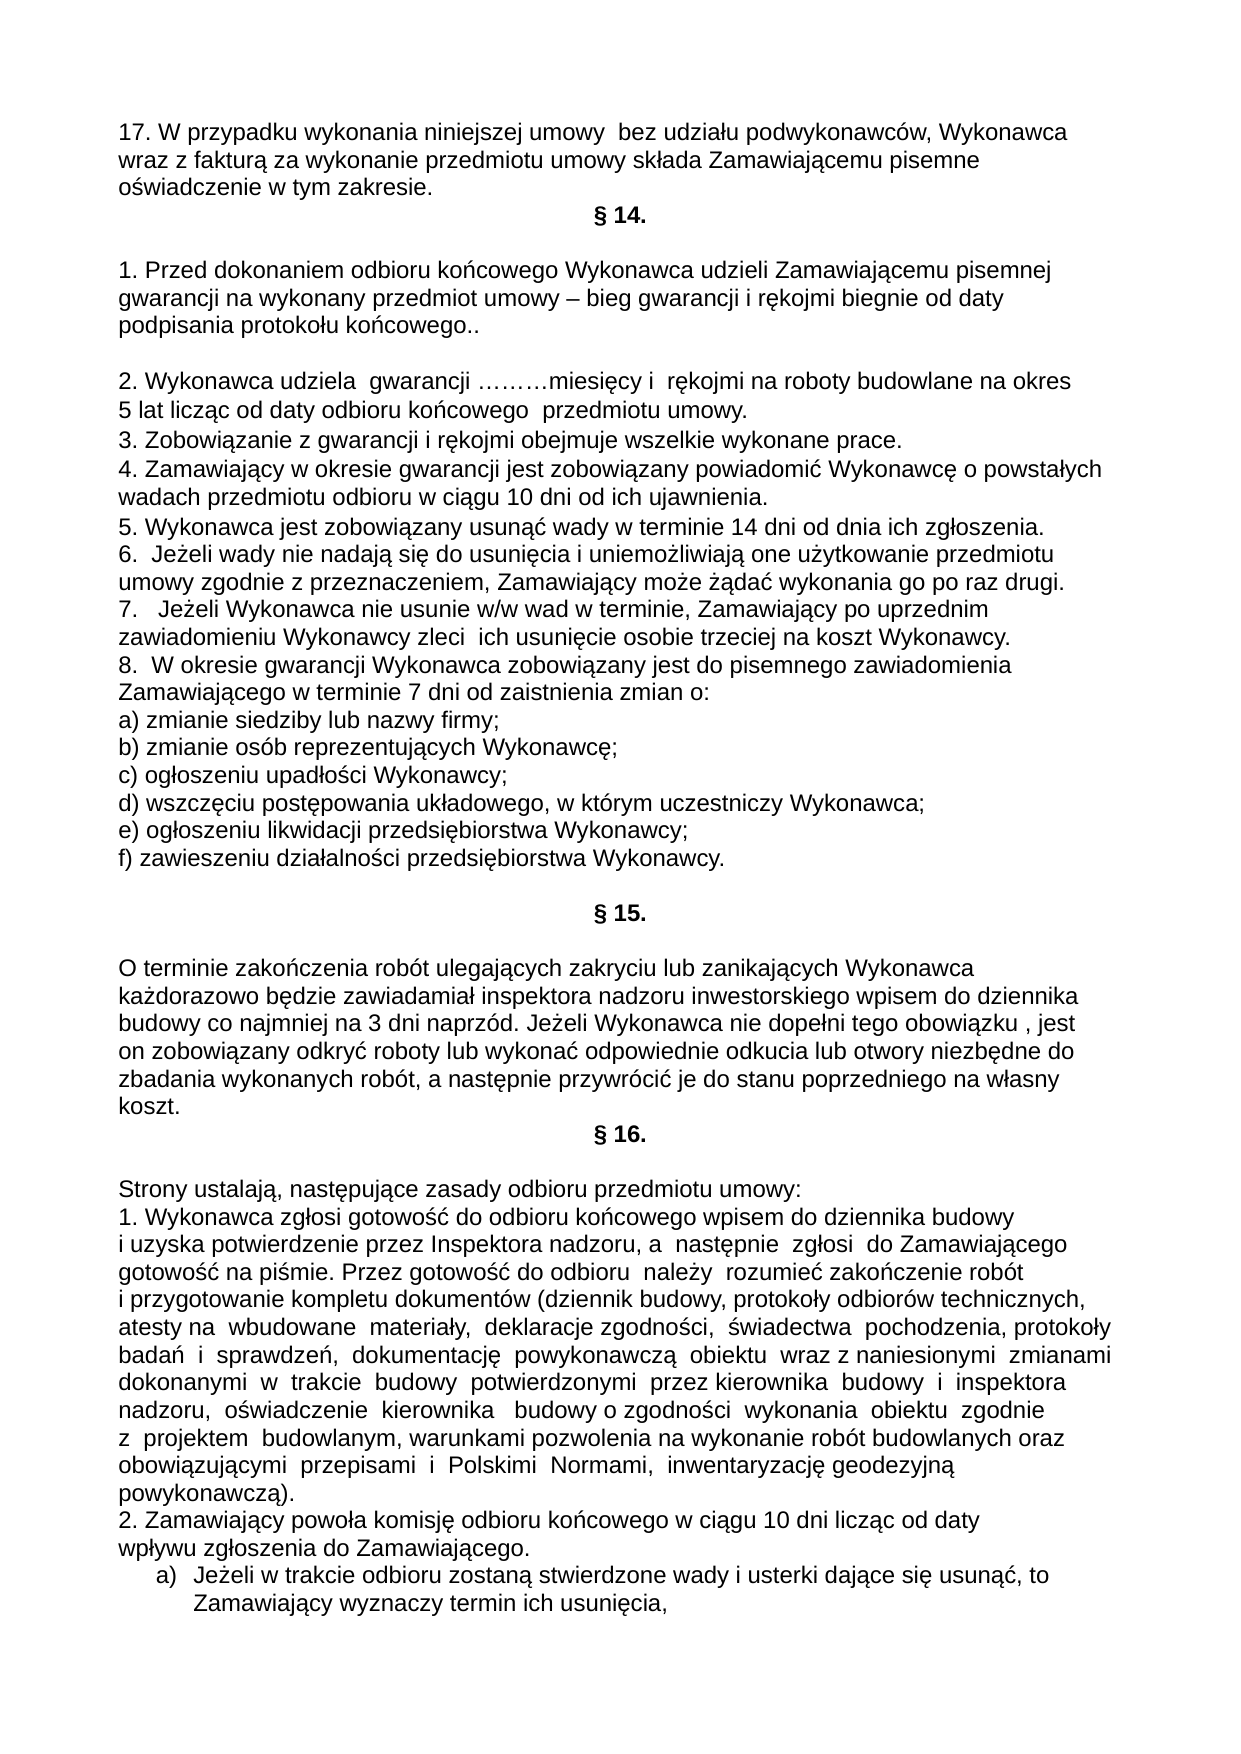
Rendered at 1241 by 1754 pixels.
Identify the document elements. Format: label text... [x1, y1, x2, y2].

text 6. Jeżeli wady nie nadają się do usunięcia i uniemożliwiają one użytkowanie przedmiotu umowy zgodnie z przeznaczeniem, Zamawiający może żądać wykonania go po raz drugi. [118, 540, 1122, 595]
text 1. Przed dokonaniem odbioru końcowego Wykonawca udzieli Zamawiającemu pisemnej gwarancji na wykonany przedmiot umowy – bieg gwarancji i rękojmi biegnie od daty podpisania protokołu końcowego.. [118, 256, 1122, 339]
text 17. W przypadku wykonania niniejszej umowy bez udziału podwykonawców, Wykonawca wraz z fakturą za wykonanie przedmiotu umowy składa Zamawiającemu pisemne oświadczenie w tym zakresie. [118, 118, 1122, 201]
text d) wszczęciu postępowania układowego, w którym uczestniczy Wykonawca; [118, 788, 1122, 816]
text 2. Zamawiający powoła komisję odbioru końcowego w ciągu 10 dni licząc od daty [118, 1506, 1122, 1534]
text 2. Wykonawca udziela gwarancji ………miesięcy i rękojmi na roboty budowlane na okres [118, 367, 1122, 394]
text z projektem budowlanym, warunkami pozwolenia na wykonanie robót budowlanych oraz obowiązującymi przepisami i Polskimi Normami, inwentaryzację geodezyjną powykonawczą). [118, 1423, 1122, 1506]
text e) ogłoszeniu likwidacji przedsiębiorstwa Wykonawcy; [118, 816, 1122, 844]
text Strony ustalają, następujące zasady odbioru przedmiotu umowy: [118, 1175, 1122, 1203]
text on zobowiązany odkryć roboty lub wykonać odpowiednie odkucia lub otwory niezbędne do zbadania wykonanych robót, a następnie przywrócić je do stanu poprzedniego na własny koszt. [118, 1037, 1122, 1120]
text 4. Zamawiający w okresie gwarancji jest zobowiązany powiadomić Wykonawcę o powstałych wadach przedmiotu odbioru w ciągu 10 dni od ich ujawnienia. [118, 455, 1122, 511]
text § 15. [118, 899, 1122, 927]
text 5. Wykonawca jest zobowiązany usunąć wady w terminie 14 dni od dnia ich zgłoszenia. [118, 512, 1122, 540]
text 8. W okresie gwarancji Wykonawca zobowiązany jest do pisemnego zawiadomienia Zamawiającego w terminie 7 dni od zaistnienia zmian o: [118, 651, 1122, 706]
text 7. Jeżeli Wykonawca nie usunie w/w wad w terminie, Zamawiający po uprzednim zawiadomieniu Wykonawcy zleci ich usunięcie osobie trzeciej na koszt Wykonawcy. [118, 595, 1122, 651]
text f) zawieszeniu działalności przedsiębiorstwa Wykonawcy. [118, 844, 1122, 871]
text c) ogłoszeniu upadłości Wykonawcy; [118, 761, 1122, 788]
text b) zmianie osób reprezentujących Wykonawcę; [118, 733, 1122, 761]
text 1. Wykonawca zgłosi gotowość do odbioru końcowego wpisem do dziennika budowy [118, 1203, 1122, 1230]
text 3. Zobowiązanie z gwarancji i rękojmi obejmuje wszelkie wykonane prace. [118, 426, 1122, 453]
text O terminie zakończenia robót ulegających zakryciu lub zanikających Wykonawca każdorazowo będzie zawiadamiał inspektora nadzoru inwestorskiego wpisem do dziennika budowy co najmniej na 3 dni naprzód. Jeżeli Wykonawca nie dopełni tego obowiązku , jest [118, 954, 1122, 1037]
text i przygotowanie kompletu dokumentów (dziennik budowy, protokoły odbiorów technicznych, atesty na wbudowane materiały, deklaracje zgodności, świadectwa pochodzenia, protokoły badań i sprawdzeń, dokumentację powykonawczą obiektu wraz z naniesionymi zmianami dokonanymi w trakcie budowy potwierdzonymi przez kierownika budowy i inspektora nadzoru, oświadczenie kierownika budowy o zgodności wykonania obiektu zgodnie [118, 1285, 1122, 1423]
text § 16. [118, 1120, 1122, 1147]
text a) zmianie siedziby lub nazwy firmy; [118, 706, 1122, 733]
list Jeżeli w trakcie odbioru zostaną stwierdzone wady i usterki dające się usunąć, to Zamawiający wyznaczy termin ich usunięcia, [156, 1561, 1122, 1617]
text § 14. [118, 201, 1122, 228]
text wpływu zgłoszenia do Zamawiającego. [118, 1534, 1122, 1561]
text i uzyska potwierdzenie przez Inspektora nadzoru, a następnie zgłosi do Zamawiającego gotowość na piśmie. Przez gotowość do odbioru należy rozumieć zakończenie robót [118, 1230, 1122, 1285]
text 5 lat licząc od daty odbioru końcowego przedmiotu umowy. [118, 396, 1122, 424]
